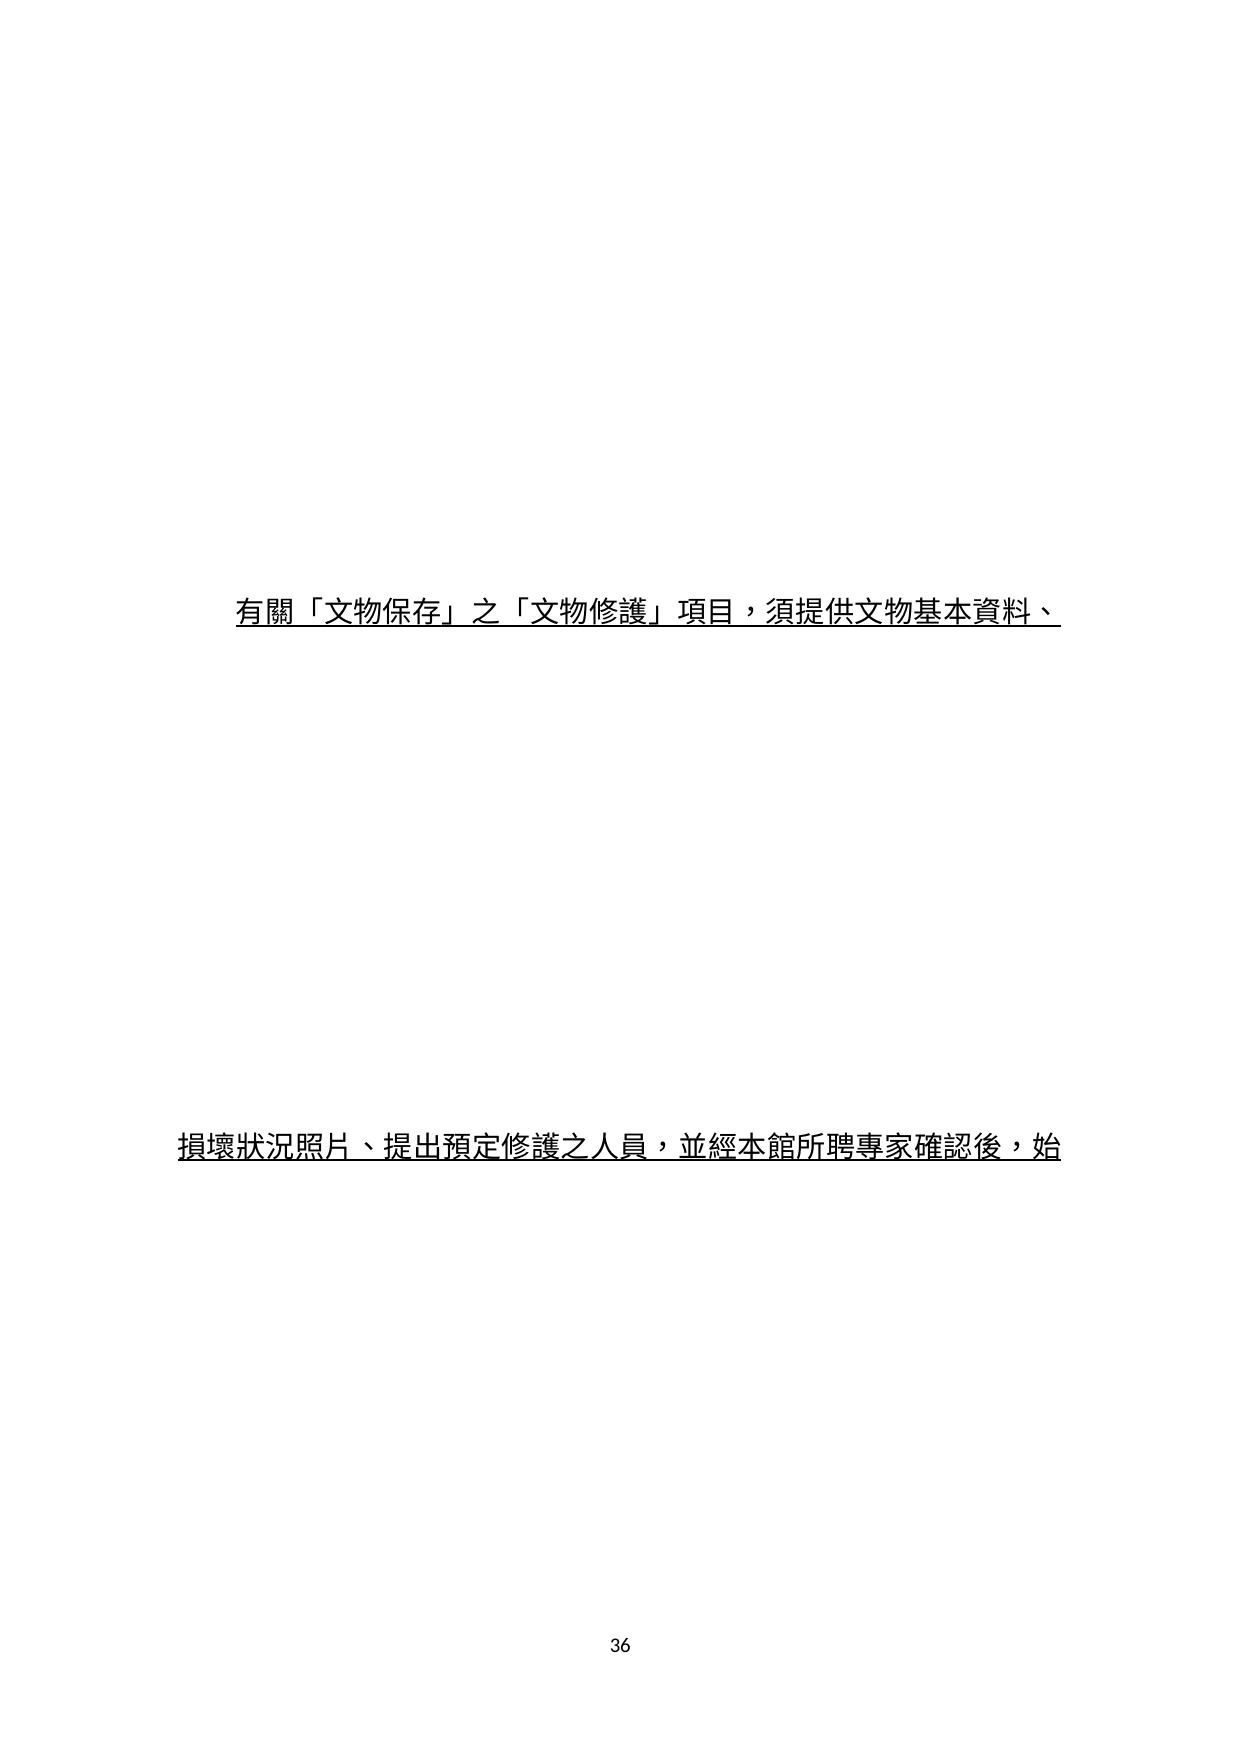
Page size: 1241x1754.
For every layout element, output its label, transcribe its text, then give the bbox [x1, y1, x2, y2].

text 有關「文物保存」之「文物修護」項目，須提供文物基本資料、損壞狀況照片、提出預定修護之人員，並經本館所聘專家確認後，始 [177, 342, 1063, 1412]
